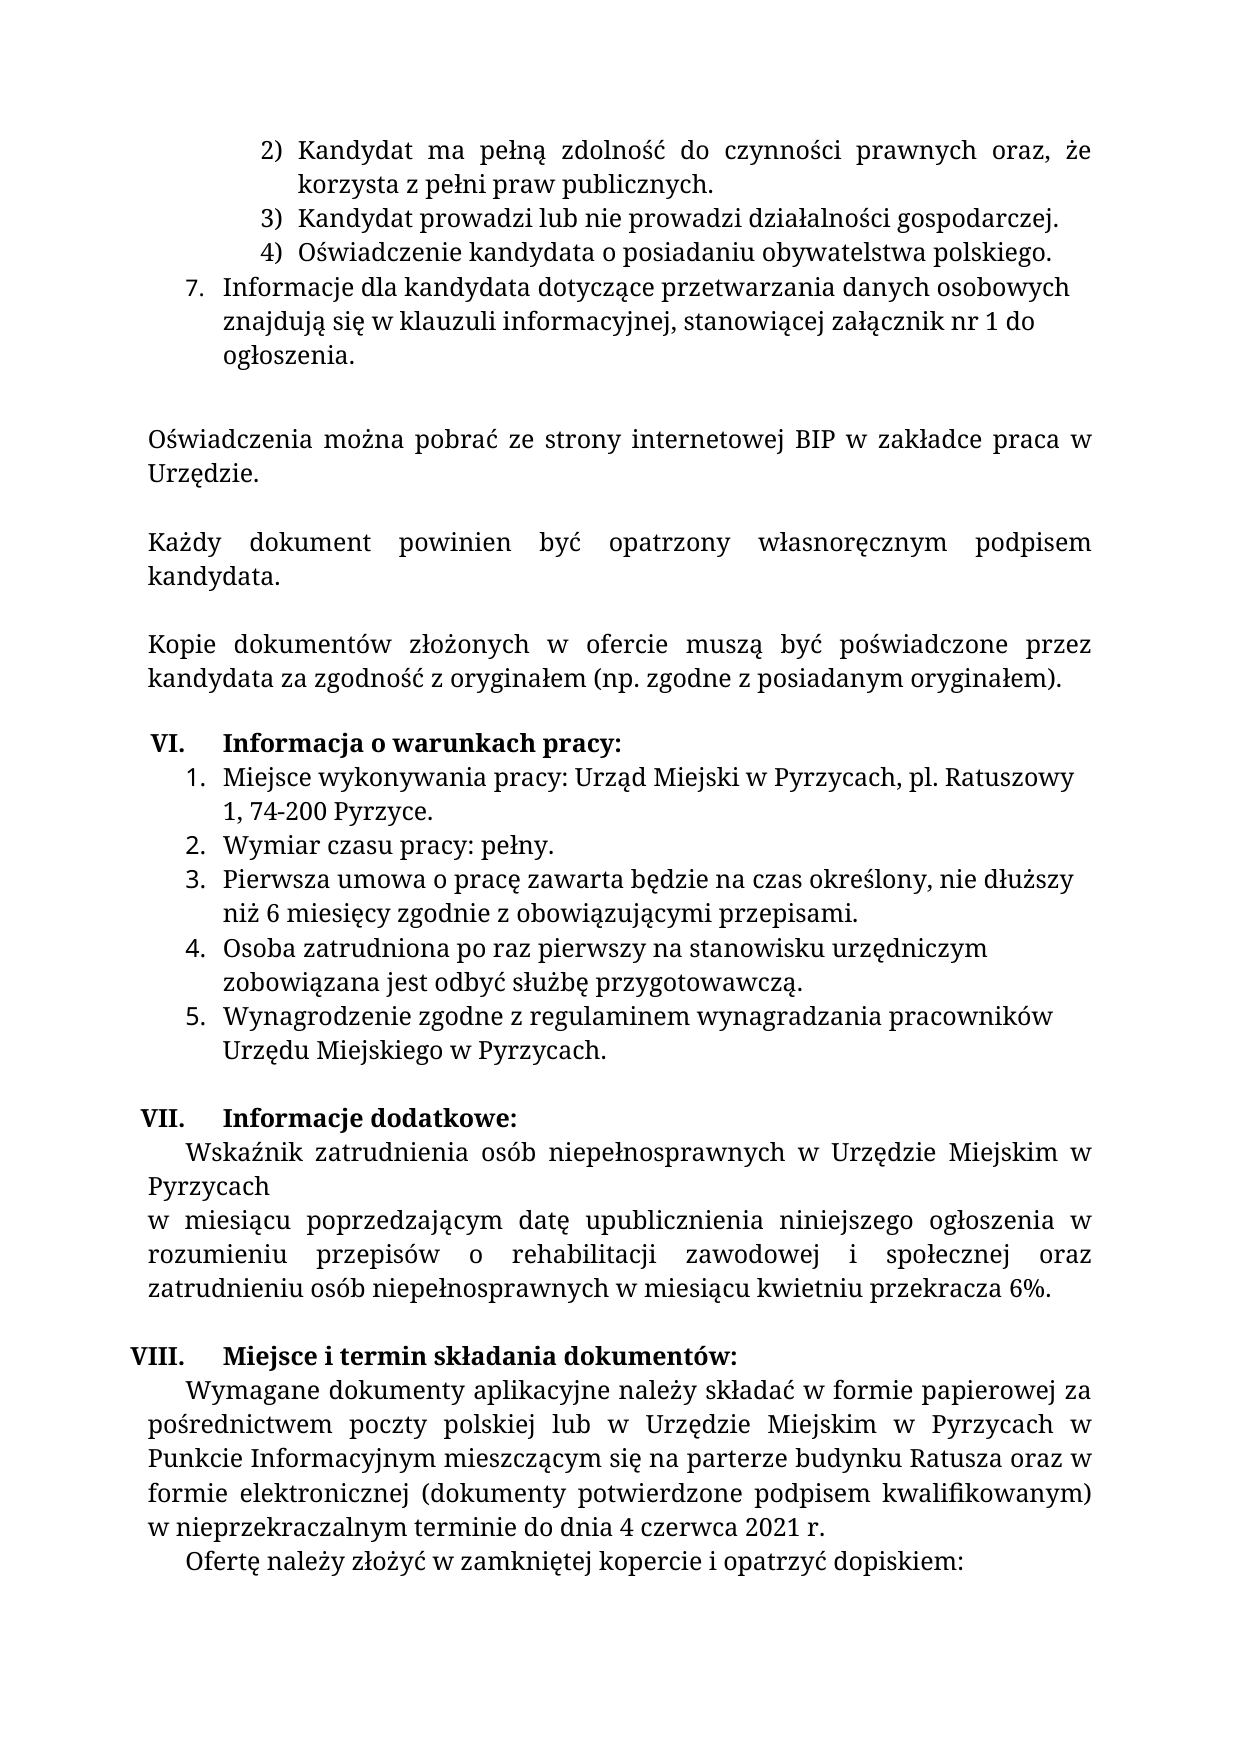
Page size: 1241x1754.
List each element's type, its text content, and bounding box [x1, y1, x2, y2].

list Kandydat ma pełną zdolność do czynności prawnych oraz, że korzysta z pełni praw publicznych. [260, 133, 1093, 201]
list Pierwsza umowa o pracę zawarta będzie na czas określony, nie dłuższy niż 6 miesięcy zgodnie z obowiązującymi przepisami. [185, 862, 1093, 930]
list Wymiar czasu pracy: pełny. [185, 828, 1093, 862]
list Miejsce i termin składania dokumentów: [185, 1339, 1093, 1373]
text Wskaźnik zatrudnienia osób niepełnosprawnych w Urzędzie Miejskim w Pyrzycach w miesiącu poprzedzającym datę upublicznienia niniejszego ogłoszenia w rozumieniu przepisów o rehabilitacji zawodowej i społecznej oraz zatrudnieniu osób niepełnosprawnych w miesiącu kwietniu przekracza 6%. [148, 1134, 1093, 1305]
text Ofertę należy złożyć w zamkniętej kopercie i opatrzyć dopiskiem: [148, 1543, 1093, 1577]
text Każdy dokument powinien być opatrzony własnoręcznym podpisem kandydata. [148, 524, 1093, 592]
list Informacja o warunkach pracy: [185, 726, 1093, 760]
list Oświadczenie kandydata o posiadaniu obywatelstwa polskiego. [260, 235, 1093, 269]
text Kopie dokumentów złożonych w ofercie muszą być poświadczone przez kandydata za zgodność z oryginałem (np. zgodne z posiadanym oryginałem). [148, 626, 1093, 694]
text Wymagane dokumenty aplikacyjne należy składać w formie papierowej za pośrednictwem poczty polskiej lub w Urzędzie Miejskim w Pyrzycach w Punkcie Informacyjnym mieszczącym się na parterze budynku Ratusza oraz w formie elektronicznej (dokumenty potwierdzone podpisem kwalifikowanym) w nieprzekraczalnym terminie do dnia 4 czerwca 2021 r. [148, 1373, 1093, 1543]
text Oświadczenia można pobrać ze strony internetowej BIP w zakładce praca w Urzędzie. [148, 422, 1093, 490]
list Informacje dodatkowe: [185, 1101, 1093, 1134]
list Osoba zatrudniona po raz pierwszy na stanowisku urzędniczym zobowiązana jest odbyć służbę przygotowawczą. [185, 930, 1093, 998]
list Wynagrodzenie zgodne z regulaminem wynagradzania pracowników Urzędu Miejskiego w Pyrzycach. [185, 998, 1093, 1066]
list Informacje dla kandydata dotyczące przetwarzania danych osobowych znajdują się w klauzuli informacyjnej, stanowiącej załącznik nr 1 do ogłoszenia. [185, 269, 1093, 371]
list Miejsce wykonywania pracy: Urząd Miejski w Pyrzycach, pl. Ratuszowy 1, 74-200 Pyrzyce. [185, 760, 1093, 828]
list Kandydat prowadzi lub nie prowadzi działalności gospodarczej. [260, 201, 1093, 235]
